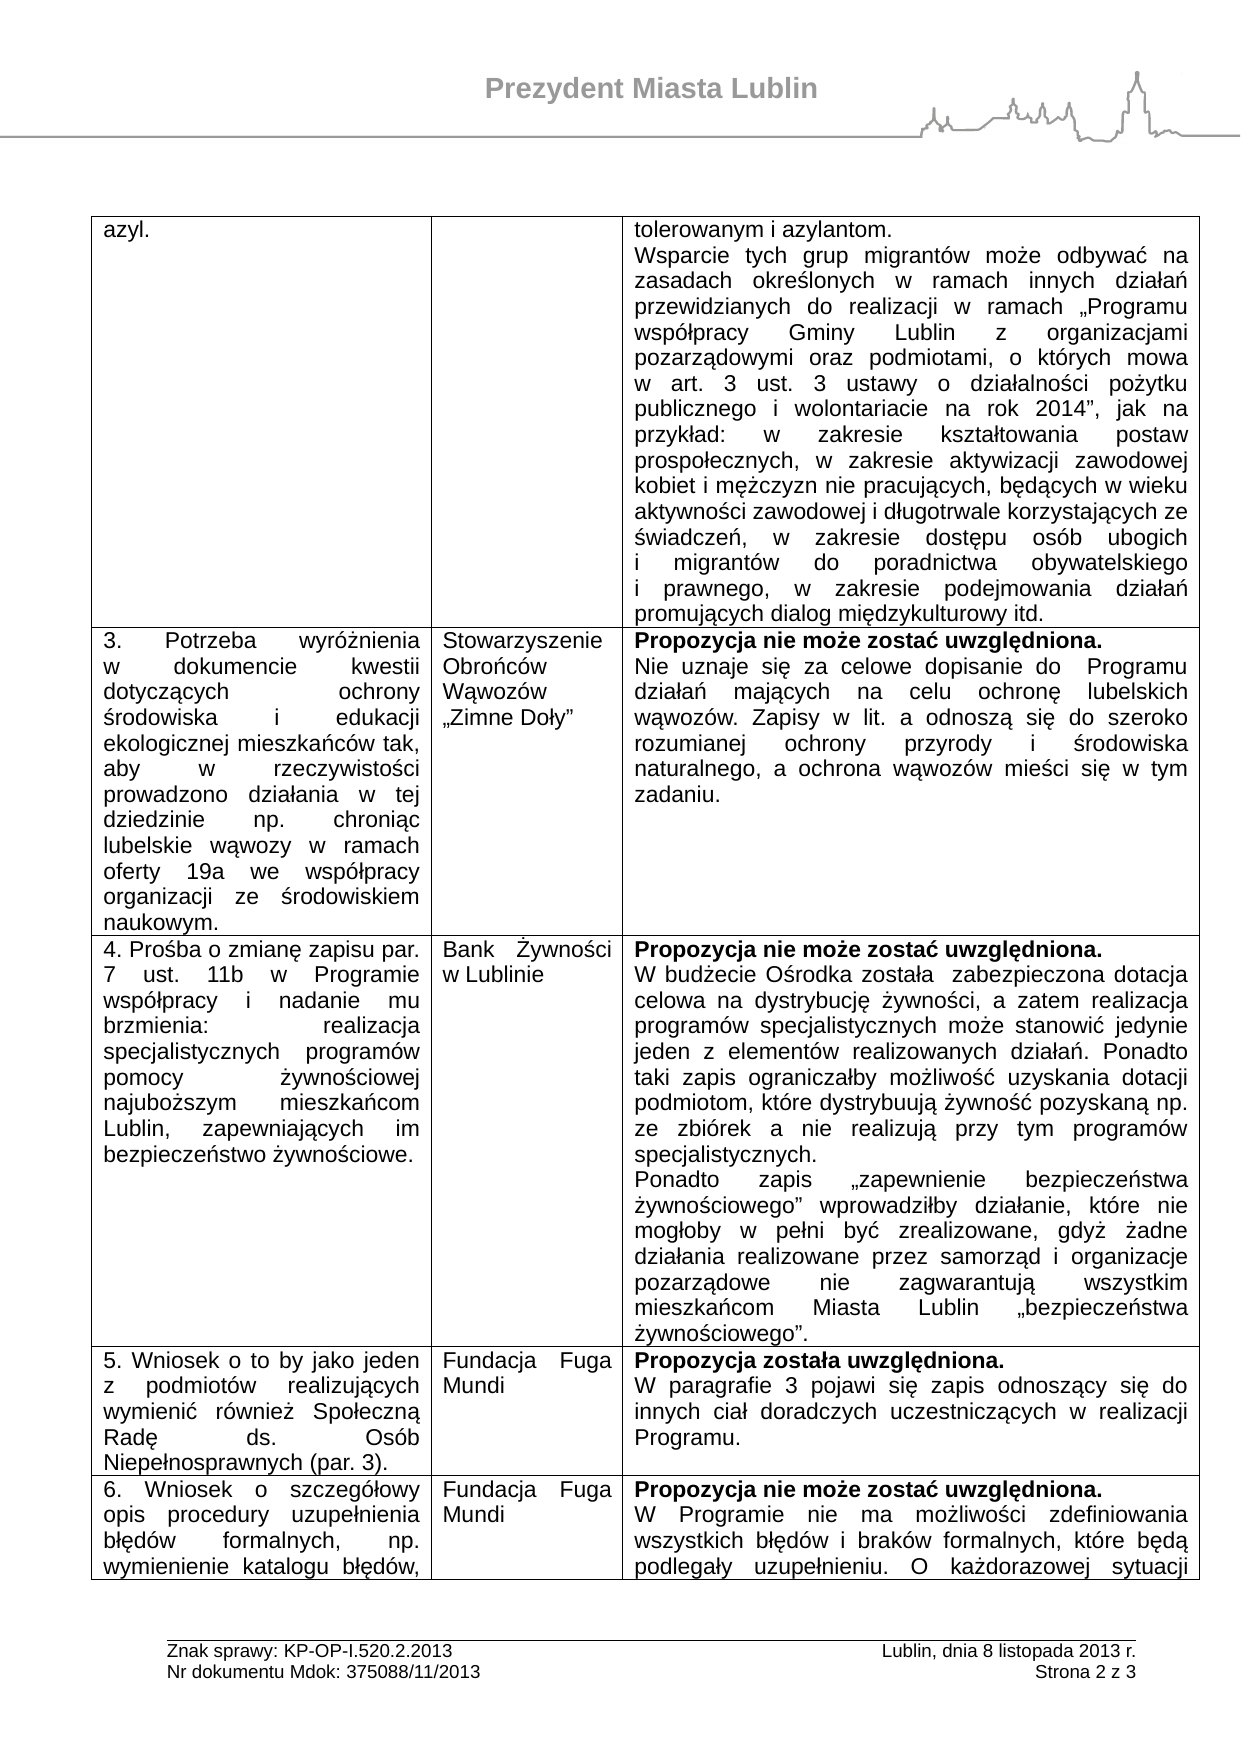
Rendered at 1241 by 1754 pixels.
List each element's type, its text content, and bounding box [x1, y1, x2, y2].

table_cell Propozycja nie może zostać uwzględniona. W budżecie Ośrodka została zabezpieczona dotacja celowa na dystrybucję żywności, a zatem realizacja programów specjalistycznych może stanowić jedynie jeden z elementów realizowanych działań. Ponadto taki zapis ograniczałby możliwość uzyskania dotacji podmiotom, które dystrybuują żywność pozyskaną np. ze zbiórek a nie realizują przy tym programów specjalistycznych. Ponadto zapis „zapewnienie bezpieczeństwa żywnościowego” wprowadziłby działanie, które nie mogłoby w pełni być zrealizowane, gdyż żadne działania realizowane przez samorząd i organizacje pozarządowe nie zagwarantują wszystkim mieszkańcom Miasta Lublin „bezpieczeństwa żywnościowego”. [623, 936, 1199, 1346]
table_cell [432, 217, 622, 627]
table_cell tolerowanym i azylantom. Wsparcie tych grup migrantów może odbywać na zasadach określonych w ramach innych działań przewidzianych do realizacji w ramach „Programu współpracy Gminy Lublin z organizacjami pozarządowymi oraz podmiotami, o których mowa w art. 3 ust. 3 ustawy o działalności pożytku publicznego i wolontariacie na rok 2014”, jak na przykład: w zakresie kształtowania postaw prospołecznych, w zakresie aktywizacji zawodowej kobiet i mężczyzn nie pracujących, będących w wieku aktywności zawodowej i długotrwale korzystających ze świadczeń, w zakresie dostępu osób ubogich i migrantów do poradnictwa obywatelskiego i prawnego, w zakresie podejmowania działań promujących dialog międzykulturowy itd. [623, 217, 1199, 627]
table_cell 6. Wniosek o szczegółowy opis procedury uzupełnienia błędów formalnych, np. wymienienie katalogu błędów, [92, 1476, 431, 1579]
table_cell Bank Żywności w Lublinie [432, 936, 622, 1346]
table_cell Fundacja Fuga Mundi [432, 1347, 622, 1475]
table_cell 4. Prośba o zmianę zapisu par. 7 ust. 11b w Programie współpracy i nadanie mu brzmienia: realizacja specjalistycznych programów pomocy żywnościowej najuboższym mieszkańcom Lublin, zapewniających im bezpieczeństwo żywnościowe. [92, 936, 431, 1346]
table_cell Propozycja nie może zostać uwzględniona. Nie uznaje się za celowe dopisanie do Programu działań mających na celu ochronę lubelskich wąwozów. Zapisy w lit. a odnoszą się do szeroko rozumianej ochrony przyrody i środowiska naturalnego, a ochrona wąwozów mieści się w tym zadaniu. [623, 628, 1199, 935]
table_cell 3. Potrzeba wyróżnienia w dokumencie kwestii dotyczących ochrony środowiska i edukacji ekologicznej mieszkańców tak, aby w rzeczywistości prowadzono działania w tej dziedzinie np. chroniąc lubelskie wąwozy w ramach oferty 19a we współpracy organizacji ze środowiskiem naukowym. [92, 628, 431, 935]
table_cell 5. Wniosek o to by jako jeden z podmiotów realizujących wymienić również Społeczną Radę ds. Osób Niepełnosprawnych (par. 3). [92, 1347, 431, 1475]
table_cell Fundacja Fuga Mundi [432, 1476, 622, 1579]
table_cell Propozycja nie może zostać uwzględniona. W Programie nie ma możliwości zdefiniowania wszystkich błędów i braków formalnych, które będą podlegały uzupełnieniu. O każdorazowej sytuacji [623, 1476, 1199, 1579]
table_cell azyl. [92, 217, 431, 627]
table_cell Propozycja została uwzględniona. W paragrafie 3 pojawi się zapis odnoszący się do innych ciał doradczych uczestniczących w realizacji Programu. [623, 1347, 1199, 1475]
table_cell Stowarzyszenie Obrońców Wąwozów „Zimne Doły” [432, 628, 622, 935]
